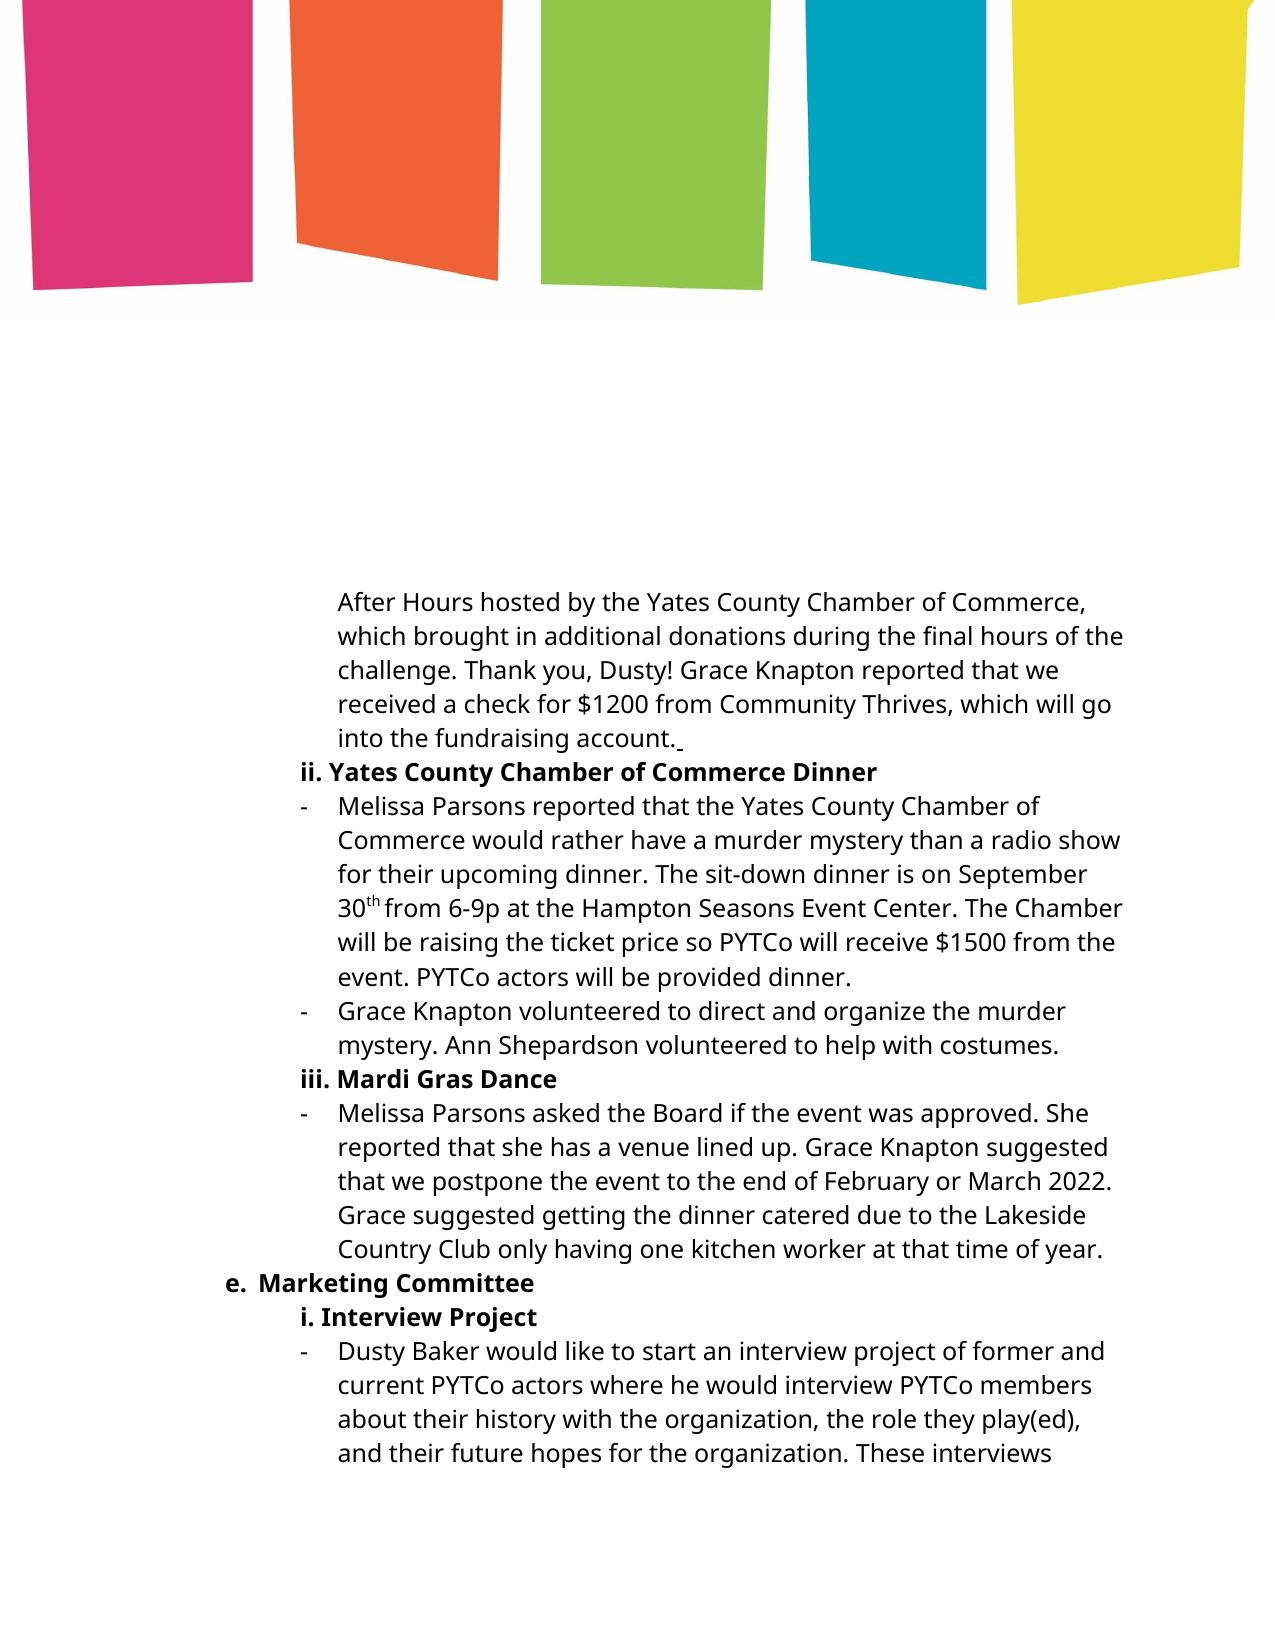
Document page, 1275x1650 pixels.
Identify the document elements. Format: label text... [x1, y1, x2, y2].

list Melissa Parsons reported that the Yates County Chamber of Commerce would rather have a murder mystery than a radio show for their upcoming dinner. The sit-down dinner is on September 30th from 6-9p at the Hampton Seasons Event Center. The Chamber will be raising the ticket price so PYTCo will receive $1500 from the event. PYTCo actors will be provided dinner. [300, 789, 1125, 993]
list Grace Knapton volunteered to direct and organize the murder mystery. Ann Shepardson volunteered to help with costumes. [300, 993, 1125, 1061]
picture [0, 0, 1275, 316]
text ii. Yates County Chamber of Commerce Dinner [225, 755, 1125, 789]
text iii. Mardi Gras Dance [225, 1061, 1125, 1095]
list Melissa Parsons asked the Board if the event was approved. She reported that she has a venue lined up. Grace Knapton suggested that we postpone the event to the end of February or March 2022. Grace suggested getting the dinner catered due to the Lakeside Country Club only having one kitchen worker at that time of year. [300, 1095, 1125, 1266]
list Dusty Baker would like to start an interview project of former and current PYTCo actors where he would interview PYTCo members about their history with the organization, the role they play(ed), and their future hopes for the organization. These interviews [300, 1334, 1125, 1470]
list After Hours hosted by the Yates County Chamber of Commerce, which brought in additional donations during the final hours of the challenge. Thank you, Dusty! Grace Knapton reported that we received a check for $1200 from Community Thrives, which will go into the fundraising account. [300, 584, 1125, 755]
text e. Marketing Committee [178, 1266, 1125, 1300]
text i. Interview Project [253, 1300, 1125, 1334]
